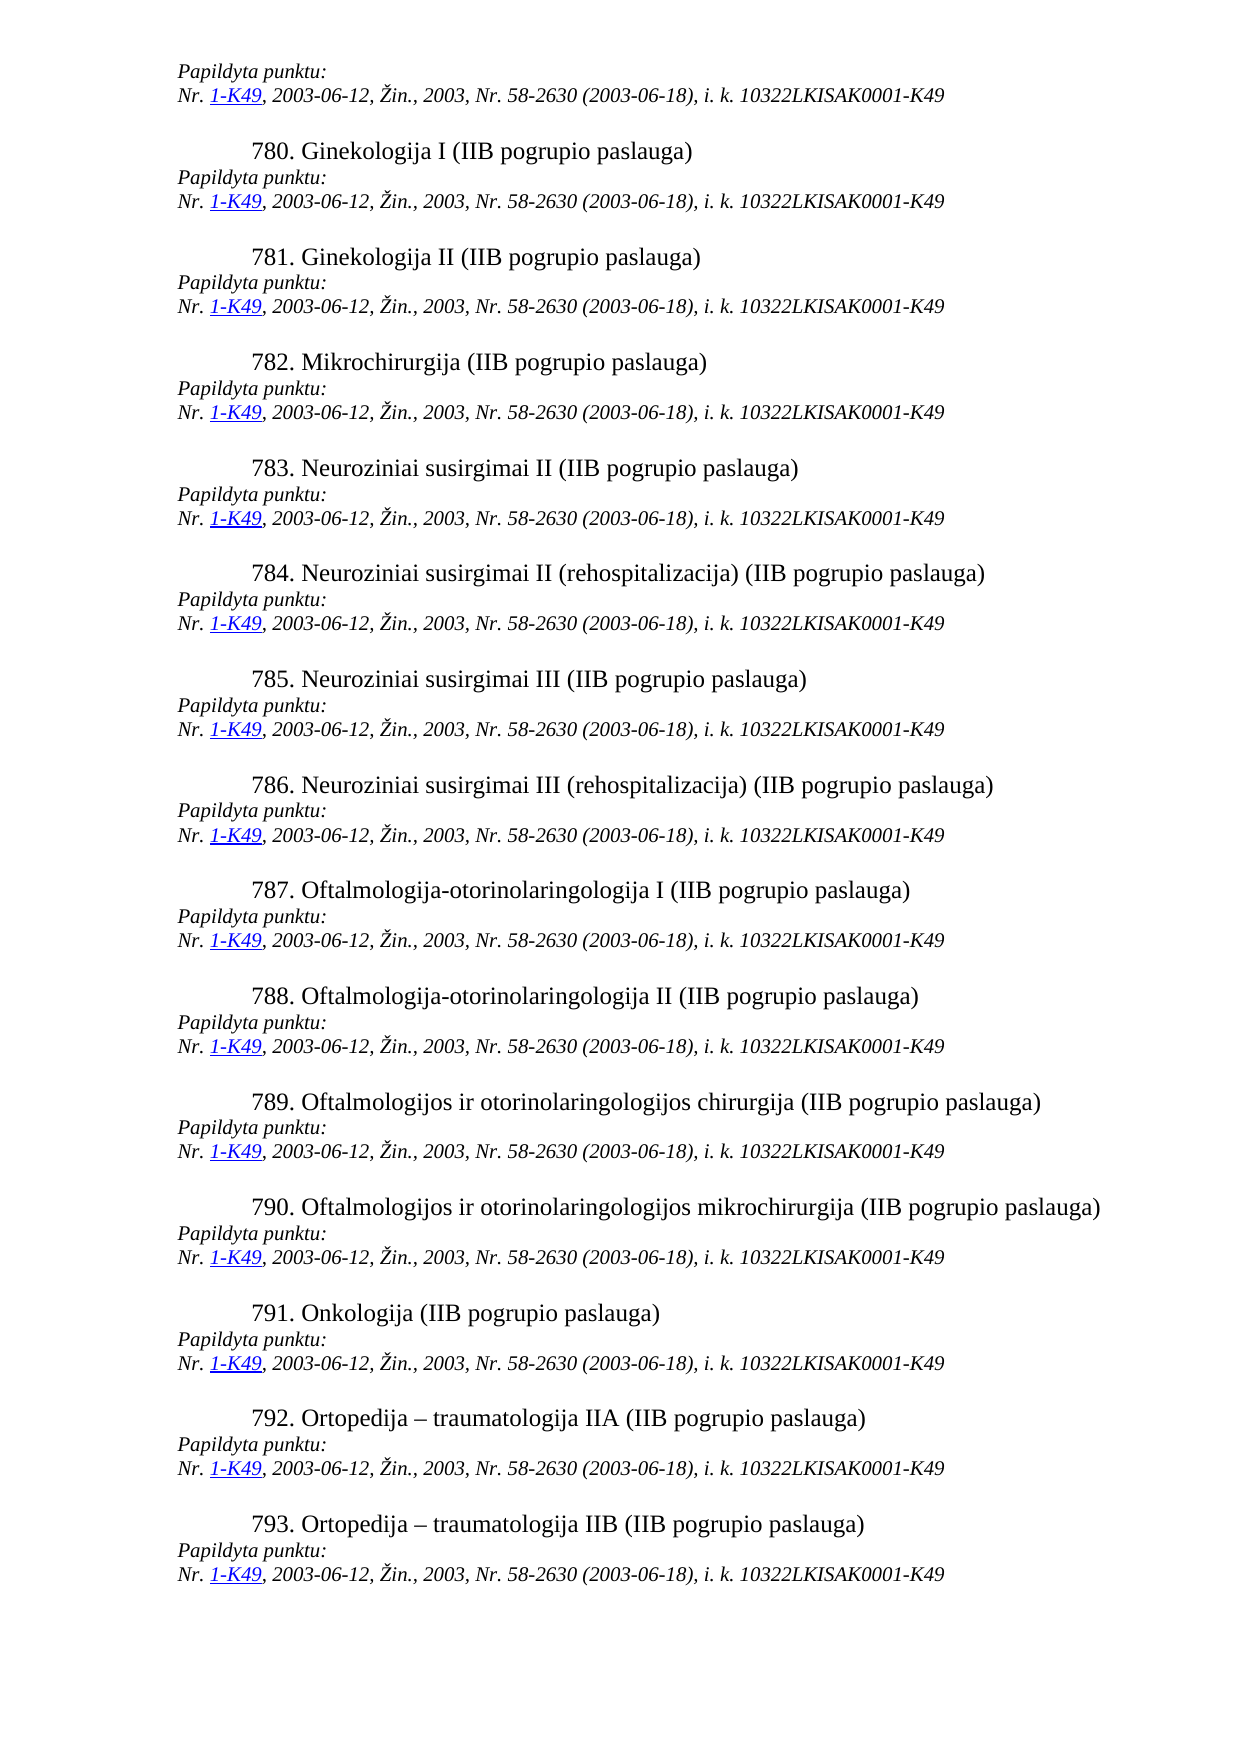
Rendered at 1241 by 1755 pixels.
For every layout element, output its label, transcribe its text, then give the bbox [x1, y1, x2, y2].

text 785. Neuroziniai susirgimai III (IIB pogrupio paslauga) [177, 664, 1181, 693]
text Nr. 1-K49, 2003-06-12, Žin., 2003, Nr. 58-2630 (2003-06-18), i. k. 10322LKISAK0001-K49 [177, 717, 1181, 741]
text Nr. 1-K49, 2003-06-12, Žin., 2003, Nr. 58-2630 (2003-06-18), i. k. 10322LKISAK0001-K49 [177, 83, 1181, 107]
text Papildyta punktu: [177, 693, 1181, 717]
text Papildyta punktu: [177, 1432, 1181, 1456]
text Nr. 1-K49, 2003-06-12, Žin., 2003, Nr. 58-2630 (2003-06-18), i. k. 10322LKISAK0001-K49 [177, 611, 1181, 635]
text Papildyta punktu: [177, 482, 1181, 506]
text Nr. 1-K49, 2003-06-12, Žin., 2003, Nr. 58-2630 (2003-06-18), i. k. 10322LKISAK0001-K49 [177, 1562, 1181, 1586]
text 790. Oftalmologijos ir otorinolaringologijos mikrochirurgija (IIB pogrupio paslauga) [177, 1192, 1181, 1221]
text 786. Neuroziniai susirgimai III (rehospitalizacija) (IIB pogrupio paslauga) [177, 770, 1181, 798]
text Papildyta punktu: [177, 587, 1181, 611]
text Papildyta punktu: [177, 798, 1181, 822]
text 793. Ortopedija – traumatologija IIB (IIB pogrupio paslauga) [177, 1509, 1181, 1538]
text Nr. 1-K49, 2003-06-12, Žin., 2003, Nr. 58-2630 (2003-06-18), i. k. 10322LKISAK0001-K49 [177, 928, 1181, 952]
text Papildyta punktu: [177, 1538, 1181, 1562]
text 787. Oftalmologija-otorinolaringologija I (IIB pogrupio paslauga) [177, 875, 1181, 904]
text 791. Onkologija (IIB pogrupio paslauga) [177, 1298, 1181, 1327]
text Nr. 1-K49, 2003-06-12, Žin., 2003, Nr. 58-2630 (2003-06-18), i. k. 10322LKISAK0001-K49 [177, 1245, 1181, 1269]
text 789. Oftalmologijos ir otorinolaringologijos chirurgija (IIB pogrupio paslauga) [177, 1087, 1181, 1115]
text Nr. 1-K49, 2003-06-12, Žin., 2003, Nr. 58-2630 (2003-06-18), i. k. 10322LKISAK0001-K49 [177, 1351, 1181, 1375]
text Papildyta punktu: [177, 904, 1181, 928]
text Papildyta punktu: [177, 1327, 1181, 1351]
text 781. Ginekologija II (IIB pogrupio paslauga) [177, 242, 1181, 270]
text Papildyta punktu: [177, 376, 1181, 400]
text Nr. 1-K49, 2003-06-12, Žin., 2003, Nr. 58-2630 (2003-06-18), i. k. 10322LKISAK0001-K49 [177, 1456, 1181, 1480]
text Nr. 1-K49, 2003-06-12, Žin., 2003, Nr. 58-2630 (2003-06-18), i. k. 10322LKISAK0001-K49 [177, 294, 1181, 318]
text Papildyta punktu: [177, 270, 1181, 294]
text Nr. 1-K49, 2003-06-12, Žin., 2003, Nr. 58-2630 (2003-06-18), i. k. 10322LKISAK0001-K49 [177, 189, 1181, 213]
text Papildyta punktu: [177, 1115, 1181, 1139]
text 782. Mikrochirurgija (IIB pogrupio paslauga) [177, 347, 1181, 376]
text Papildyta punktu: [177, 1221, 1181, 1245]
text Nr. 1-K49, 2003-06-12, Žin., 2003, Nr. 58-2630 (2003-06-18), i. k. 10322LKISAK0001-K49 [177, 400, 1181, 424]
text 783. Neuroziniai susirgimai II (IIB pogrupio paslauga) [177, 453, 1181, 482]
text Nr. 1-K49, 2003-06-12, Žin., 2003, Nr. 58-2630 (2003-06-18), i. k. 10322LKISAK0001-K49 [177, 1139, 1181, 1163]
text Papildyta punktu: [177, 165, 1181, 189]
text 784. Neuroziniai susirgimai II (rehospitalizacija) (IIB pogrupio paslauga) [177, 558, 1181, 587]
text 792. Ortopedija – traumatologija IIA (IIB pogrupio paslauga) [177, 1403, 1181, 1432]
text Nr. 1-K49, 2003-06-12, Žin., 2003, Nr. 58-2630 (2003-06-18), i. k. 10322LKISAK0001-K49 [177, 822, 1181, 847]
text Nr. 1-K49, 2003-06-12, Žin., 2003, Nr. 58-2630 (2003-06-18), i. k. 10322LKISAK0001-K49 [177, 1034, 1181, 1058]
text Papildyta punktu: [177, 59, 1181, 83]
text 780. Ginekologija I (IIB pogrupio paslauga) [177, 136, 1181, 165]
text Nr. 1-K49, 2003-06-12, Žin., 2003, Nr. 58-2630 (2003-06-18), i. k. 10322LKISAK0001-K49 [177, 506, 1181, 530]
text 788. Oftalmologija-otorinolaringologija II (IIB pogrupio paslauga) [177, 981, 1181, 1010]
text Papildyta punktu: [177, 1010, 1181, 1034]
